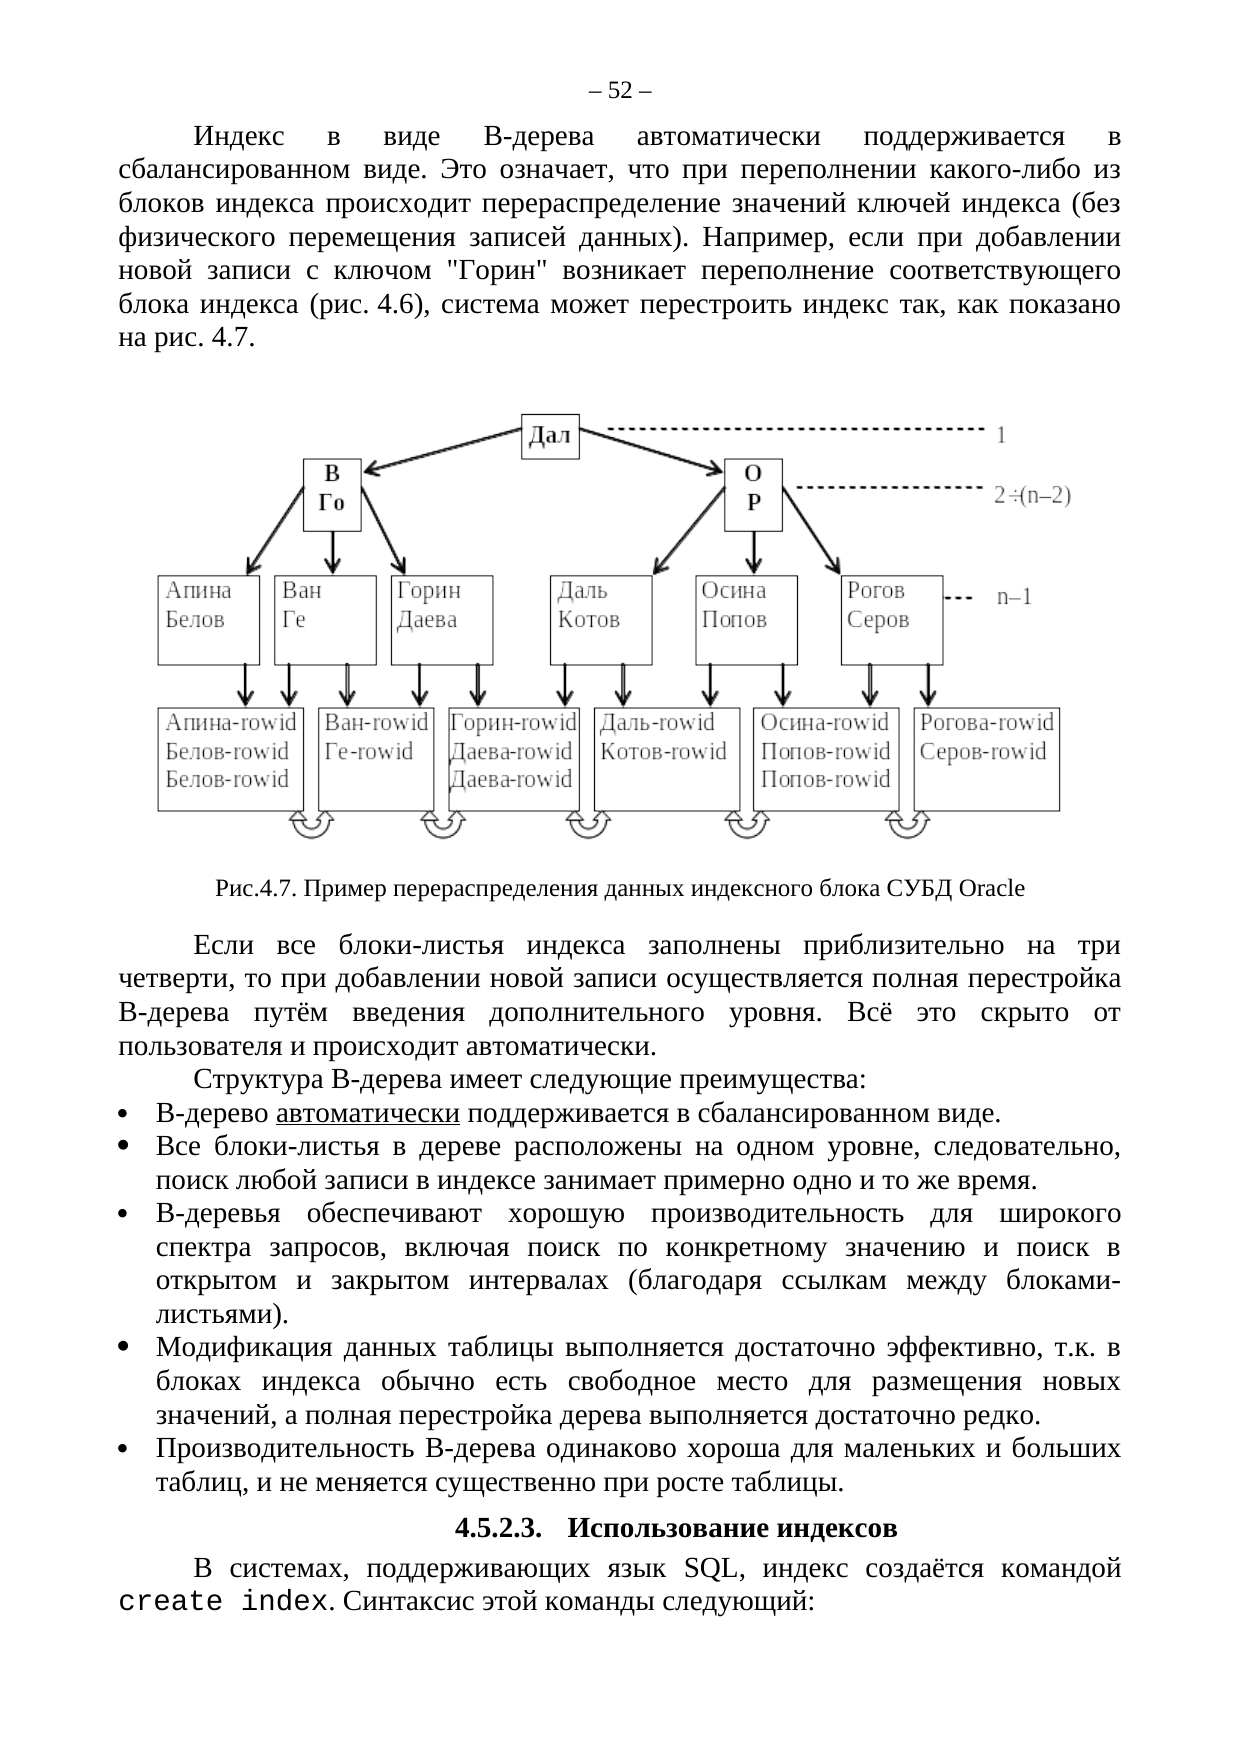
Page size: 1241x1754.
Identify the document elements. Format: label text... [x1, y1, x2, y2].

text Структура B-дерева имеет следующие преимущества: [118, 1061, 1122, 1095]
text Рис.4.7. Пример перераспределения данных индексного блока СУБД Oracle [118, 873, 1122, 902]
list Производительность B-дерева одинаково хороша для маленьких и больших таблиц, и не меняется существенно при росте таблицы. [118, 1430, 1122, 1497]
list Все блоки-листья в дереве расположены на одном уровне, следовательно, поиск любой записи в индексе занимает примерно одно и то же время. [118, 1128, 1122, 1195]
list Модификация данных таблицы выполняется достаточно эффективно, т.к. в блоках индекса обычно есть свободное место для размещения новых значений, а полная перестройка дерева выполняется достаточно редко. [118, 1329, 1122, 1430]
subtitle Использование индексов [231, 1510, 1122, 1543]
text Если все блоки-листья индекса заполнены приблизительно на три четверти, то при добавлении новой записи осуществляется полная перестройка B-дерева путём введения дополнительного уровня. Всё это скрыто от пользователя и происходит автоматически. [118, 927, 1122, 1061]
list B-дерево автоматически поддерживается в сбалансированном виде. [118, 1095, 1122, 1128]
text В системах, поддерживающих язык SQL, индекс создаётся командой create index. Синтаксис этой команды следующий: [118, 1550, 1122, 1619]
list B-деревья обеспечивают хорошую производительность для широкого спектра запросов, включая поиск по конкретному значению и поиск в открытом и закрытом интервалах (благодаря ссылкам между блоками-листьями). [118, 1195, 1122, 1329]
text Индекс в виде B-дерева автоматически поддерживается в сбалансированном виде. Это означает, что при переполнении какого-либо из блоков индекса происходит перераспределение значений ключей индекса (без физического перемещения записей данных). Например, если при добавлении новой записи с ключом "Горин" возникает переполнение соответствующего блока индекса (рис. 4.6), система может перестроить индекс так, как показано на рис. 4.7. [118, 118, 1122, 353]
